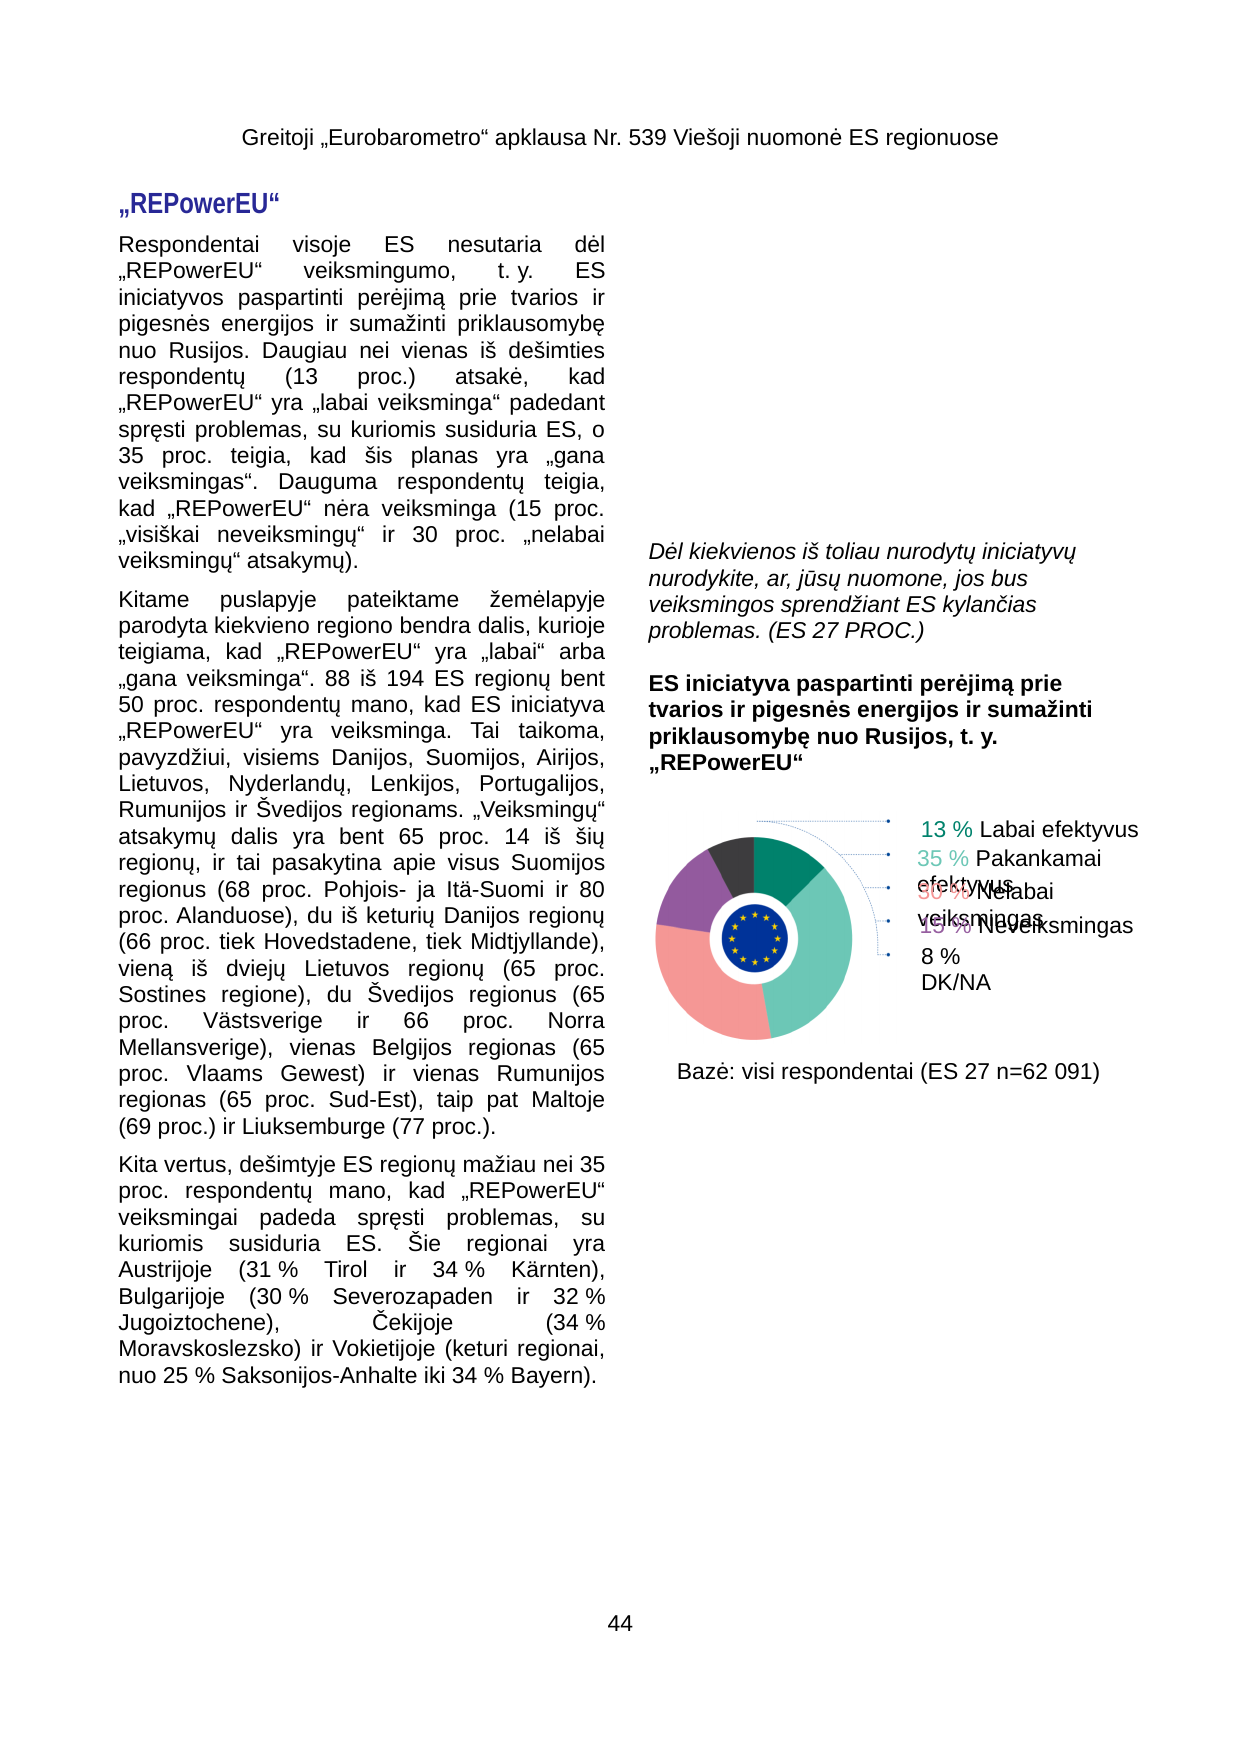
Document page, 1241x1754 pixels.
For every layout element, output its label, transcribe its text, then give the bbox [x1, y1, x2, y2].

text Respondentai visoje ES nesutaria dėl „REPowerEU“ veiksmingumo, t. y. ES iniciatyvos paspartinti perėjimą prie tvarios ir pigesnės energijos ir sumažinti priklausomybę nuo Rusijos. Daugiau nei vienas iš dešimties respondentų (13 proc.) atsakė, kad „REPowerEU“ yra „labai veiksminga“ padedant spręsti problemas, su kuriomis susiduria ES, o 35 proc. teigia, kad šis planas yra „gana veiksmingas“. Dauguma respondentų teigia, kad „REPowerEU“ nėra veiksminga (15 proc. „visiškai neveiksmingų“ ir 30 proc. „nelabai veiksmingų“ atsakymų). [118, 231, 605, 574]
text Kita vertus, dešimtyje ES regionų mažiau nei 35 proc. respondentų mano, kad „REPowerEU“ veiksmingai padeda spręsti problemas, su kuriomis susiduria ES. Šie regionai yra Austrijoje (31 % Tirol ir 34 % Kärnten), Bulgarijoje (30 % Severozapaden ir 32 % Jugoiztochene), Čekijoje (34 % Moravskoslezsko) ir Vokietijoje (keturi regionai, nuo 25 % Saksonijos-Anhalte iki 34 % Bayern). [118, 1151, 605, 1388]
picture [651, 811, 897, 1044]
text Kitame puslapyje pateiktame žemėlapyje parodyta kiekvieno regiono bendra dalis, kurioje teigiama, kad „REPowerEU“ yra „labai“ arba „gana veiksminga“. 88 iš 194 ES regionų bent 50 proc. respondentų mano, kad ES iniciatyva „REPowerEU“ yra veiksminga. Tai taikoma, pavyzdžiui, visiems Danijos, Suomijos, Airijos, Lietuvos, Nyderlandų, Lenkijos, Portugalijos, Rumunijos ir Švedijos regionams. „Veiksmingų“ atsakymų dalis yra bent 65 proc. 14 iš šių regionų, ir tai pasakytina apie visus Suomijos regionus (68 proc. Pohjois- ja Itä-Suomi ir 80 proc. Alanduose), du iš keturių Danijos regionų (66 proc. tiek Hovedstadene, tiek Midtjyllande), vieną iš dviejų Lietuvos regionų (65 proc. Sostines regione), du Švedijos regionus (65 proc. Västsverige ir 66 proc. Norra Mellansverige), vienas Belgijos regionas (65 proc. Vlaams Gewest) ir vienas Rumunijos regionas (65 proc. Sud-Est), taip pat Maltoje (69 proc.) ir Liuksemburge (77 proc.). [118, 586, 605, 1139]
text „REPowerEU“ [118, 186, 605, 219]
